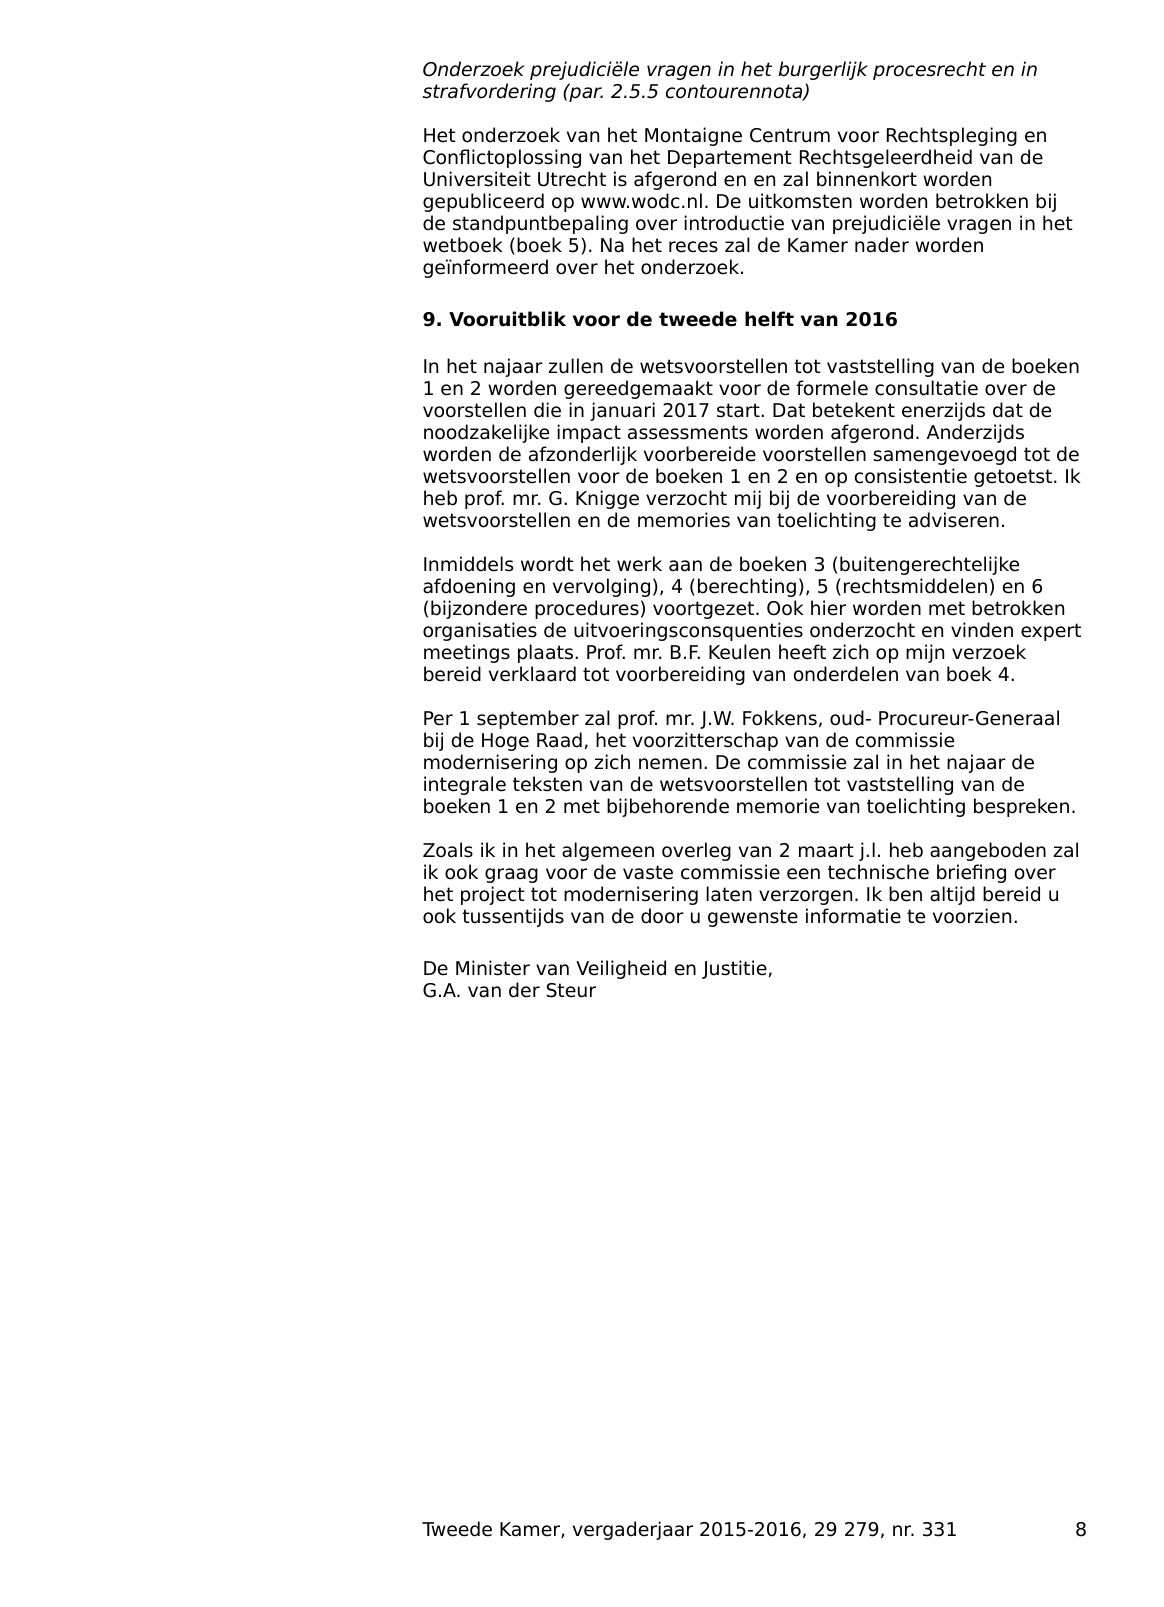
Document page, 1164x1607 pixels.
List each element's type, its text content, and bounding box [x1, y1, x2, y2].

subtitle Onderzoek prejudiciële vragen in het burgerlijk procesrecht en in strafvordering (par. 2.5.5 contourennota) [422, 59, 1087, 103]
text De Minister van Veiligheid en Justitie, G.A. van der Steur [422, 958, 1087, 1002]
text Zoals ik in het algemeen overleg van 2 maart j.l. heb aangeboden zal ik ook graag voor de vaste commissie een technische briefing over het project tot modernisering laten verzorgen. Ik ben altijd bereid u ook tussentijds van de door u gewenste informatie te voorzien. [422, 840, 1087, 928]
text Het onderzoek van het Montaigne Centrum voor Rechtspleging en Conflictoplossing van het Departement Rechtsgeleerdheid van de Universiteit Utrecht is afgerond en en zal binnenkort worden gepubliceerd op www.wodc.nl. De uitkomsten worden betrokken bij de standpuntbepaling over introductie van prejudiciële vragen in het wetboek (boek 5). Na het reces zal de Kamer nader worden geïnformeerd over het onderzoek. [422, 125, 1087, 279]
text Per 1 september zal prof. mr. J.W. Fokkens, oud- Procureur-Generaal bij de Hoge Raad, het voorzitterschap van de commissie modernisering op zich nemen. De commissie zal in het najaar de integrale teksten van de wetsvoorstellen tot vaststelling van de boeken 1 en 2 met bijbehorende memorie van toelichting bespreken. [422, 708, 1087, 818]
text Inmiddels wordt het werk aan de boeken 3 (buitengerechtelijke afdoening en vervolging), 4 (berechting), 5 (rechtsmiddelen) en 6 (bijzondere procedures) voortgezet. Ook hier worden met betrokken organisaties de uitvoeringsconsquenties onderzocht en vinden expert meetings plaats. Prof. mr. B.F. Keulen heeft zich op mijn verzoek bereid verklaard tot voorbereiding van onderdelen van boek 4. [422, 554, 1087, 686]
text In het najaar zullen de wetsvoorstellen tot vaststelling van de boeken 1 en 2 worden gereedgemaakt voor de formele consultatie over de voorstellen die in januari 2017 start. Dat betekent enerzijds dat de noodzakelijke impact assessments worden afgerond. Anderzijds worden de afzonderlijk voorbereide voorstellen samengevoegd tot de wetsvoorstellen voor de boeken 1 en 2 en op consistentie getoetst. Ik heb prof. mr. G. Knigge verzocht mij bij de voorbereiding van de wetsvoorstellen en de memories van toelichting te adviseren. [422, 356, 1087, 532]
subtitle 9. Vooruitblik voor de tweede helft van 2016 [422, 309, 1087, 331]
